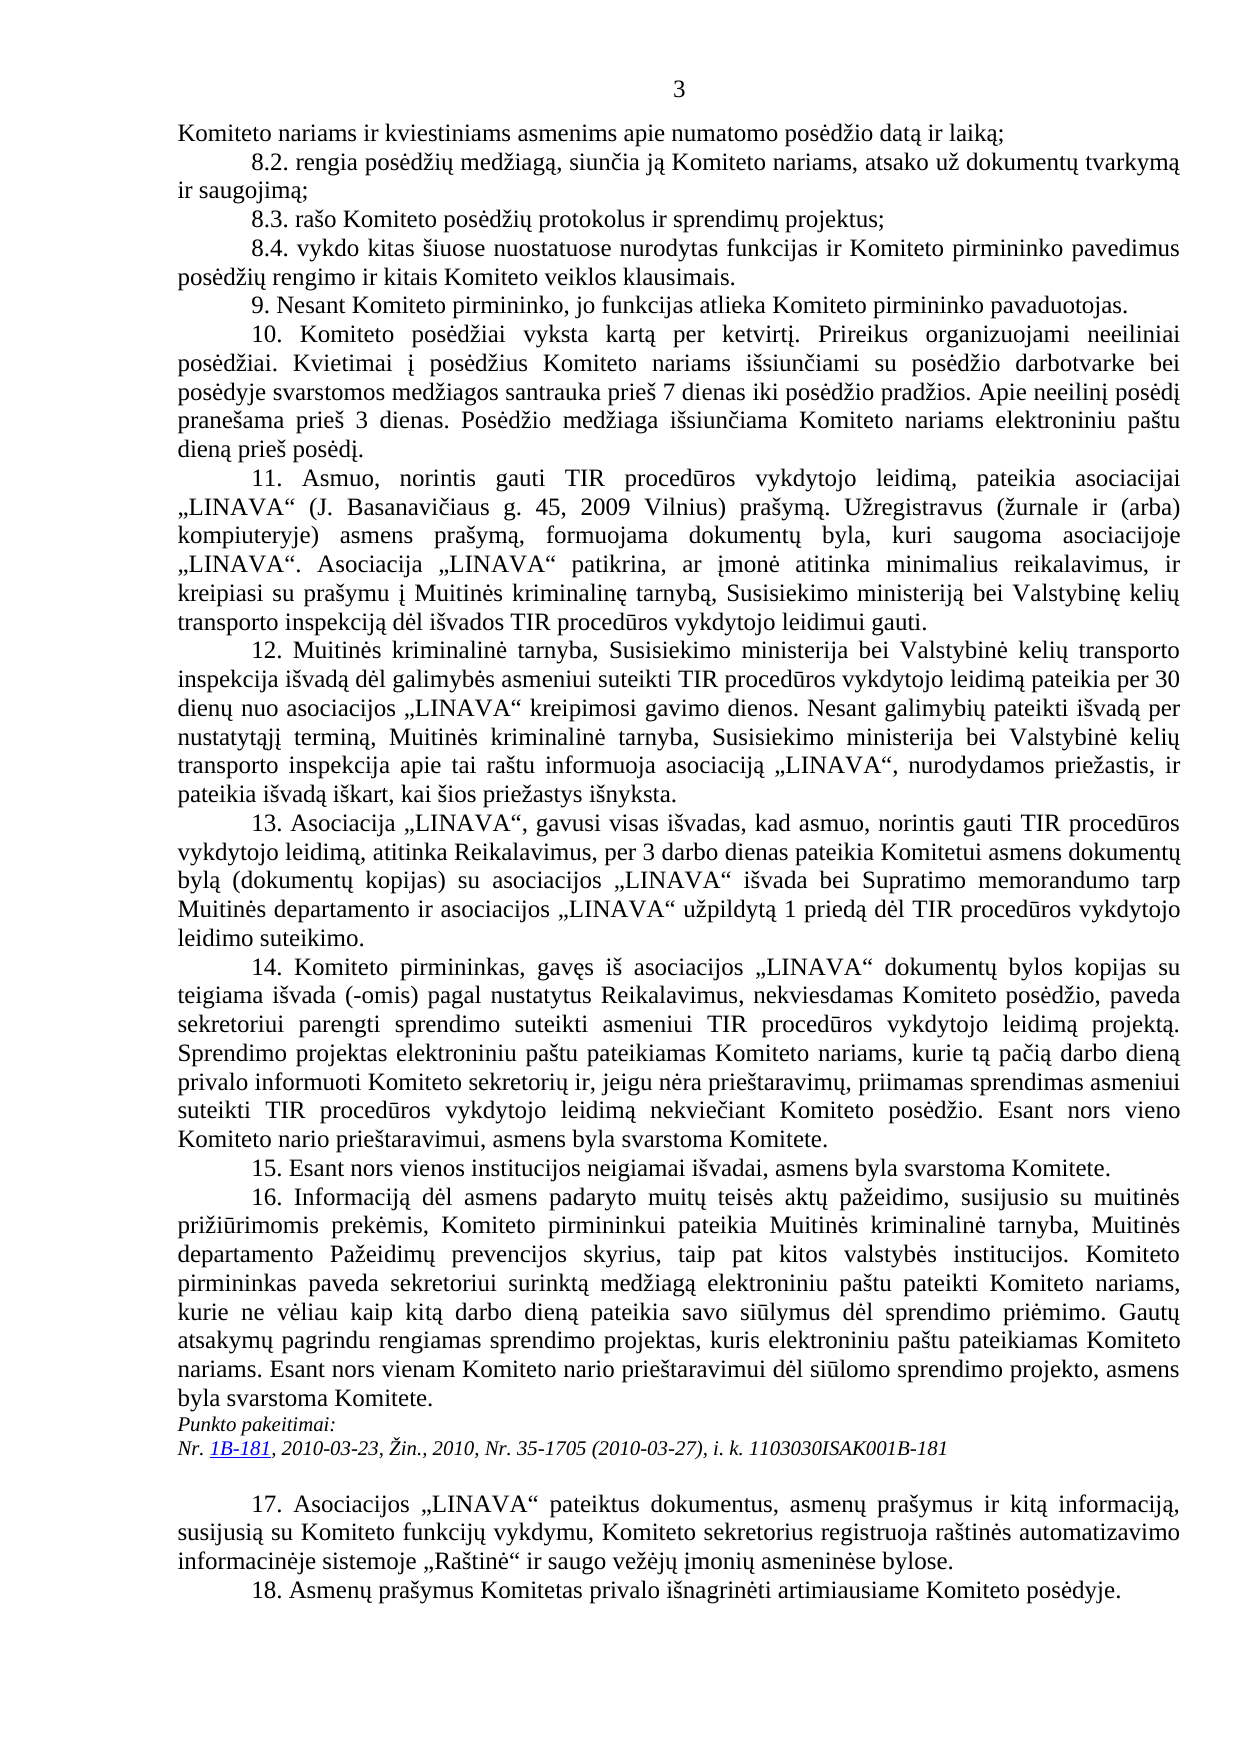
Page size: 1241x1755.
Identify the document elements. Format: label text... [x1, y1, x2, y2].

text 14. Komiteto pirmininkas, gavęs iš asociacijos „LINAVA“ dokumentų bylos kopijas su teigiama išvada (-omis) pagal nustatytus Reikalavimus, nekviesdamas Komiteto posėdžio, paveda sekretoriui parengti sprendimo suteikti asmeniui TIR procedūros vykdytojo leidimą projektą. Sprendimo projektas elektroniniu paštu pateikiamas Komiteto nariams, kurie tą pačią darbo dieną privalo informuoti Komiteto sekretorių ir, jeigu nėra prieštaravimų, priimamas sprendimas asmeniui suteikti TIR procedūros vykdytojo leidimą nekviečiant Komiteto posėdžio. Esant nors vieno Komiteto nario prieštaravimui, asmens byla svarstoma Komitete. [177, 952, 1181, 1153]
text 16. Informaciją dėl asmens padaryto muitų teisės aktų pažeidimo, susijusio su muitinės prižiūrimomis prekėmis, Komiteto pirmininkui pateikia Muitinės kriminalinė tarnyba, Muitinės departamento Pažeidimų prevencijos skyrius, taip pat kitos valstybės institucijos. Komiteto pirmininkas paveda sekretoriui surinktą medžiagą elektroniniu paštu pateikti Komiteto nariams, kurie ne vėliau kaip kitą darbo dieną pateikia savo siūlymus dėl sprendimo priėmimo. Gautų atsakymų pagrindu rengiamas sprendimo projektas, kuris elektroniniu paštu pateikiamas Komiteto nariams. Esant nors vienam Komiteto nario prieštaravimui dėl siūlomo sprendimo projekto, asmens byla svarstoma Komitete. [177, 1182, 1181, 1412]
text 15. Esant nors vienos institucijos neigiamai išvadai, asmens byla svarstoma Komitete. [177, 1153, 1181, 1182]
text 18. Asmenų prašymus Komitetas privalo išnagrinėti artimiausiame Komiteto posėdyje. [177, 1575, 1181, 1604]
text 8.4. vykdo kitas šiuose nuostatuose nurodytas funkcijas ir Komiteto pirmininko pavedimus posėdžių rengimo ir kitais Komiteto veiklos klausimais. [177, 233, 1181, 291]
text Komiteto nariams ir kviestiniams asmenims apie numatomo posėdžio datą ir laiką; [177, 118, 1181, 147]
text 10. Komiteto posėdžiai vyksta kartą per ketvirtį. Prireikus organizuojami neeiliniai posėdžiai. Kvietimai į posėdžius Komiteto nariams išsiunčiami su posėdžio darbotvarke bei posėdyje svarstomos medžiagos santrauka prieš 7 dienas iki posėdžio pradžios. Apie neeilinį posėdį pranešama prieš 3 dienas. Posėdžio medžiaga išsiunčiama Komiteto nariams elektroniniu paštu dieną prieš posėdį. [177, 319, 1181, 463]
text 9. Nesant Komiteto pirmininko, jo funkcijas atlieka Komiteto pirmininko pavaduotojas. [177, 291, 1181, 319]
text 12. Muitinės kriminalinė tarnyba, Susisiekimo ministerija bei Valstybinė kelių transporto inspekcija išvadą dėl galimybės asmeniui suteikti TIR procedūros vykdytojo leidimą pateikia per 30 dienų nuo asociacijos „LINAVA“ kreipimosi gavimo dienos. Nesant galimybių pateikti išvadą per nustatytąjį terminą, Muitinės kriminalinė tarnyba, Susisiekimo ministerija bei Valstybinė kelių transporto inspekcija apie tai raštu informuoja asociaciją „LINAVA“, nurodydamos priežastis, ir pateikia išvadą iškart, kai šios priežastys išnyksta. [177, 636, 1181, 808]
text Nr. 1B-181, 2010-03-23, Žin., 2010, Nr. 35-1705 (2010-03-27), i. k. 1103030ISAK001B-181 [177, 1436, 1181, 1460]
text Punkto pakeitimai: [177, 1412, 1181, 1436]
text 8.2. rengia posėdžių medžiagą, siunčia ją Komiteto nariams, atsako už dokumentų tvarkymą ir saugojimą; [177, 147, 1181, 204]
text 11. Asmuo, norintis gauti TIR procedūros vykdytojo leidimą, pateikia asociacijai „LINAVA“ (J. Basanavičiaus g. 45, 2009 Vilnius) prašymą. Užregistravus (žurnale ir (arba) kompiuteryje) asmens prašymą, formuojama dokumentų byla, kuri saugoma asociacijoje „LINAVA“. Asociacija „LINAVA“ patikrina, ar įmonė atitinka minimalius reikalavimus, ir kreipiasi su prašymu į Muitinės kriminalinę tarnybą, Susisiekimo ministeriją bei Valstybinę kelių transporto inspekciją dėl išvados TIR procedūros vykdytojo leidimui gauti. [177, 463, 1181, 636]
text 8.3. rašo Komiteto posėdžių protokolus ir sprendimų projektus; [177, 204, 1181, 233]
text 17. Asociacijos „LINAVA“ pateiktus dokumentus, asmenų prašymus ir kitą informaciją, susijusią su Komiteto funkcijų vykdymu, Komiteto sekretorius registruoja raštinės automatizavimo informacinėje sistemoje „Raštinė“ ir saugo vežėjų įmonių asmeninėse bylose. [177, 1489, 1181, 1575]
text 13. Asociacija „LINAVA“, gavusi visas išvadas, kad asmuo, norintis gauti TIR procedūros vykdytojo leidimą, atitinka Reikalavimus, per 3 darbo dienas pateikia Komitetui asmens dokumentų bylą (dokumentų kopijas) su asociacijos „LINAVA“ išvada bei Supratimo memorandumo tarp Muitinės departamento ir asociacijos „LINAVA“ užpildytą 1 priedą dėl TIR procedūros vykdytojo leidimo suteikimo. [177, 808, 1181, 952]
